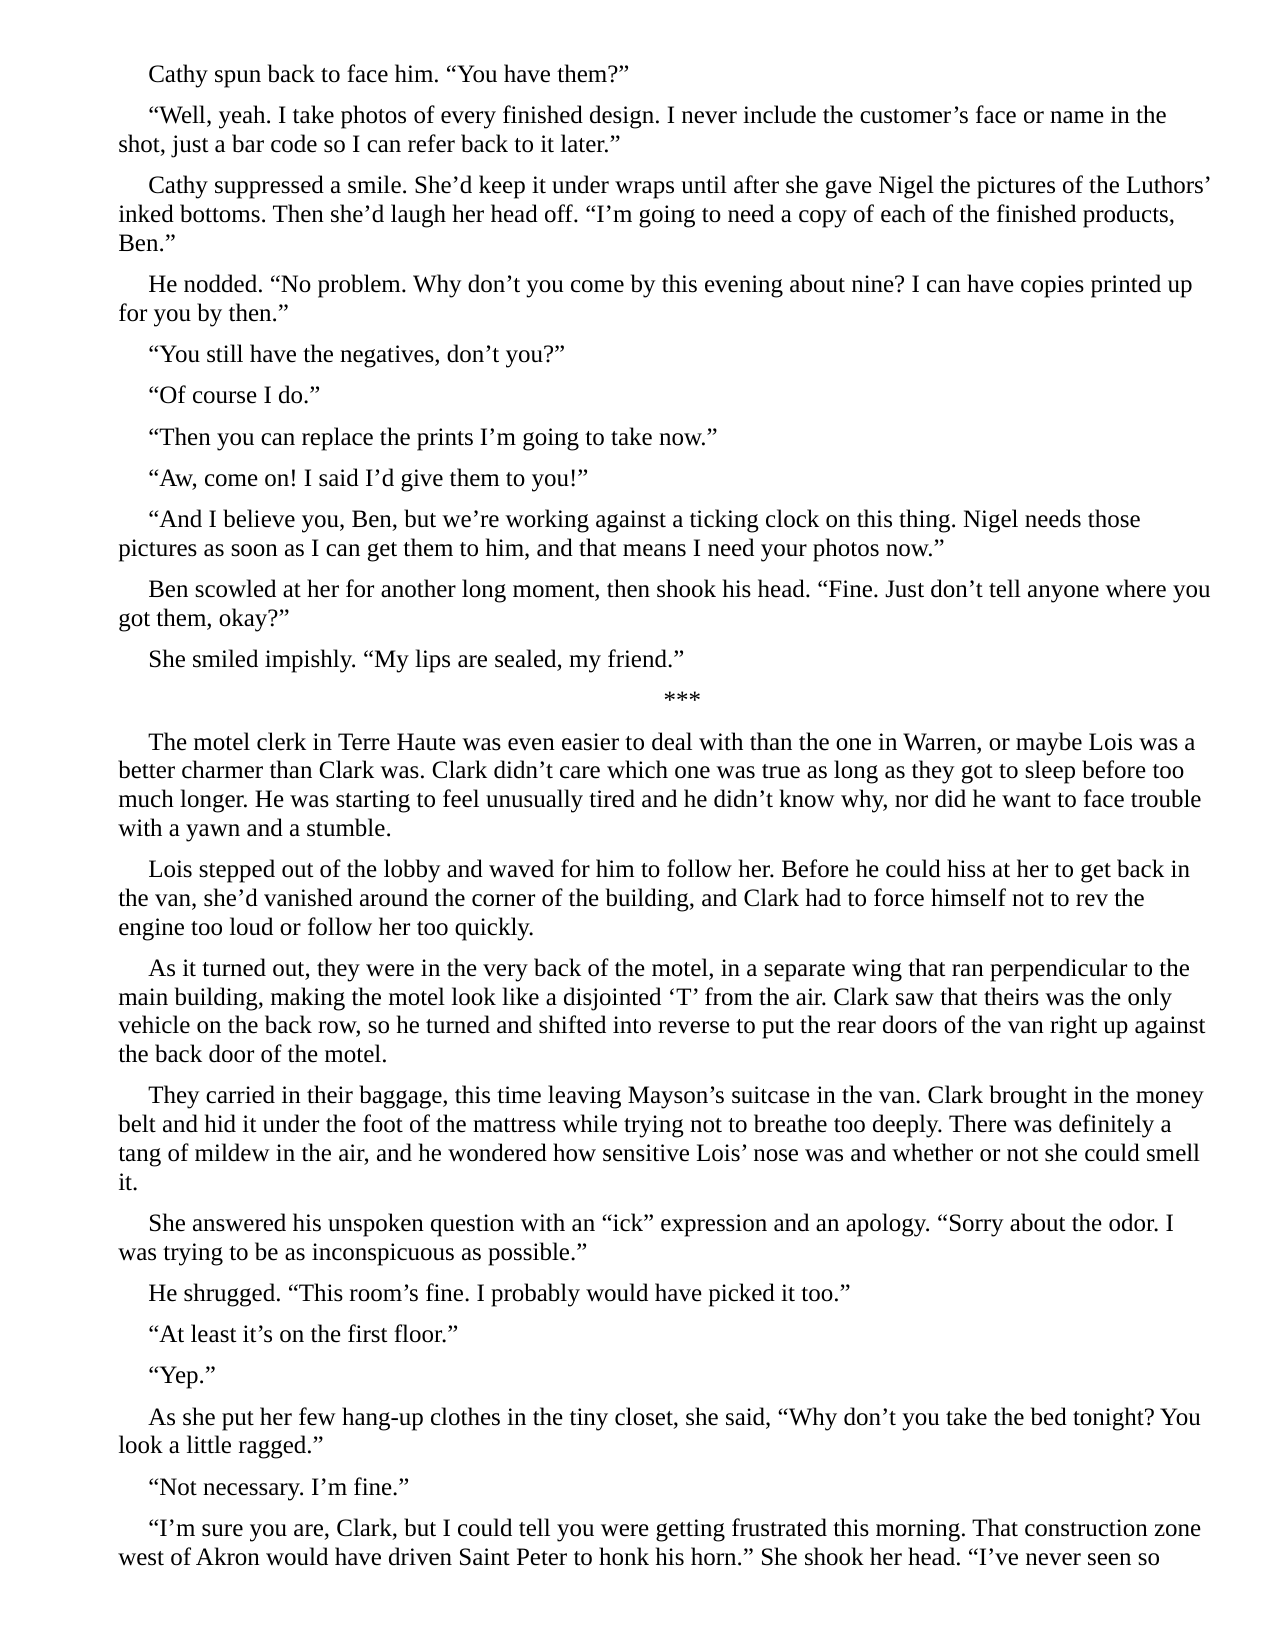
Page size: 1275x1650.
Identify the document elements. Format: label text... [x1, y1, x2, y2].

text “Aw, come on! I said I’d give them to you!” [118, 463, 1216, 492]
text “And I believe you, Ben, but we’re working against a ticking clock on this thing. Nigel needs those pictures as soon as I can get them to him, and that means I need your photos now.” [118, 504, 1216, 562]
text “You still have the negatives, don’t you?” [118, 339, 1216, 368]
text “Yep.” [118, 1360, 1216, 1389]
text Cathy suppressed a smile. She’d keep it under wraps until after she gave Nigel the pictures of the Luthors’ inked bottoms. Then she’d laugh her head off. “I’m going to need a copy of each of the finished products, Ben.” [118, 170, 1216, 257]
text He shrugged. “This room’s fine. I probably would have picked it too.” [118, 1278, 1216, 1307]
text As she put her few hang-up clothes in the tiny closet, she said, “Why don’t you take the bed tonight? You look a little ragged.” [118, 1402, 1216, 1459]
text As it turned out, they were in the very back of the motel, in a separate wing that ran perpendicular to the main building, making the motel look like a disjointed ‘T’ from the air. Clark saw that theirs was the only vehicle on the back row, so he turned and shifted into reverse to put the rear doors of the van right up against the back door of the motel. [118, 953, 1216, 1068]
text The motel clerk in Terre Haute was even easier to deal with than the one in Warren, or maybe Lois was a better charmer than Clark was. Clark didn’t care which one was true as long as they got to sleep before too much longer. He was starting to feel unusually tired and he didn’t know why, nor did he want to face trouble with a yawn and a stumble. [118, 727, 1216, 842]
text They carried in their baggage, this time leaving Mayson’s suitcase in the van. Clark brought in the money belt and hid it under the foot of the mattress while trying not to breathe too deeply. There was definitely a tang of mildew in the air, and he wondered how sensitive Lois’ nose was and whether or not she could smell it. [118, 1080, 1216, 1195]
text “Of course I do.” [118, 380, 1216, 409]
text “At least it’s on the first floor.” [118, 1319, 1216, 1348]
text Lois stepped out of the lobby and waved for him to follow her. Before he could hiss at her to get back in the van, she’d vanished around the corner of the building, and Clark had to force himself not to rev the engine too loud or follow her too quickly. [118, 854, 1216, 940]
text “Then you can replace the prints I’m going to take now.” [118, 422, 1216, 450]
text “I’m sure you are, Clark, but I could tell you were getting frustrated this morning. That construction zone west of Akron would have driven Saint Peter to honk his horn.” She shook her head. “I’ve never seen so [118, 1513, 1216, 1570]
text “Well, yeah. I take photos of every finished design. I never include the customer’s face or name in the shot, just a bar code so I can refer back to it later.” [118, 100, 1216, 158]
text Ben scowled at her for another long moment, then shook his head. “Fine. Just don’t tell anyone where you got them, okay?” [118, 574, 1216, 632]
text “Not necessary. I’m fine.” [118, 1472, 1216, 1500]
text She answered his unspoken question with an “ick” expression and an apology. “Sorry about the odor. I was trying to be as inconspicuous as possible.” [118, 1208, 1216, 1265]
text He nodded. “No problem. Why don’t you come by this evening about nine? I can have copies printed up for you by then.” [118, 269, 1216, 327]
text She smiled impishly. “My lips are sealed, my friend.” [118, 644, 1216, 673]
text *** [118, 685, 1216, 714]
text Cathy spun back to face him. “You have them?” [118, 59, 1216, 88]
